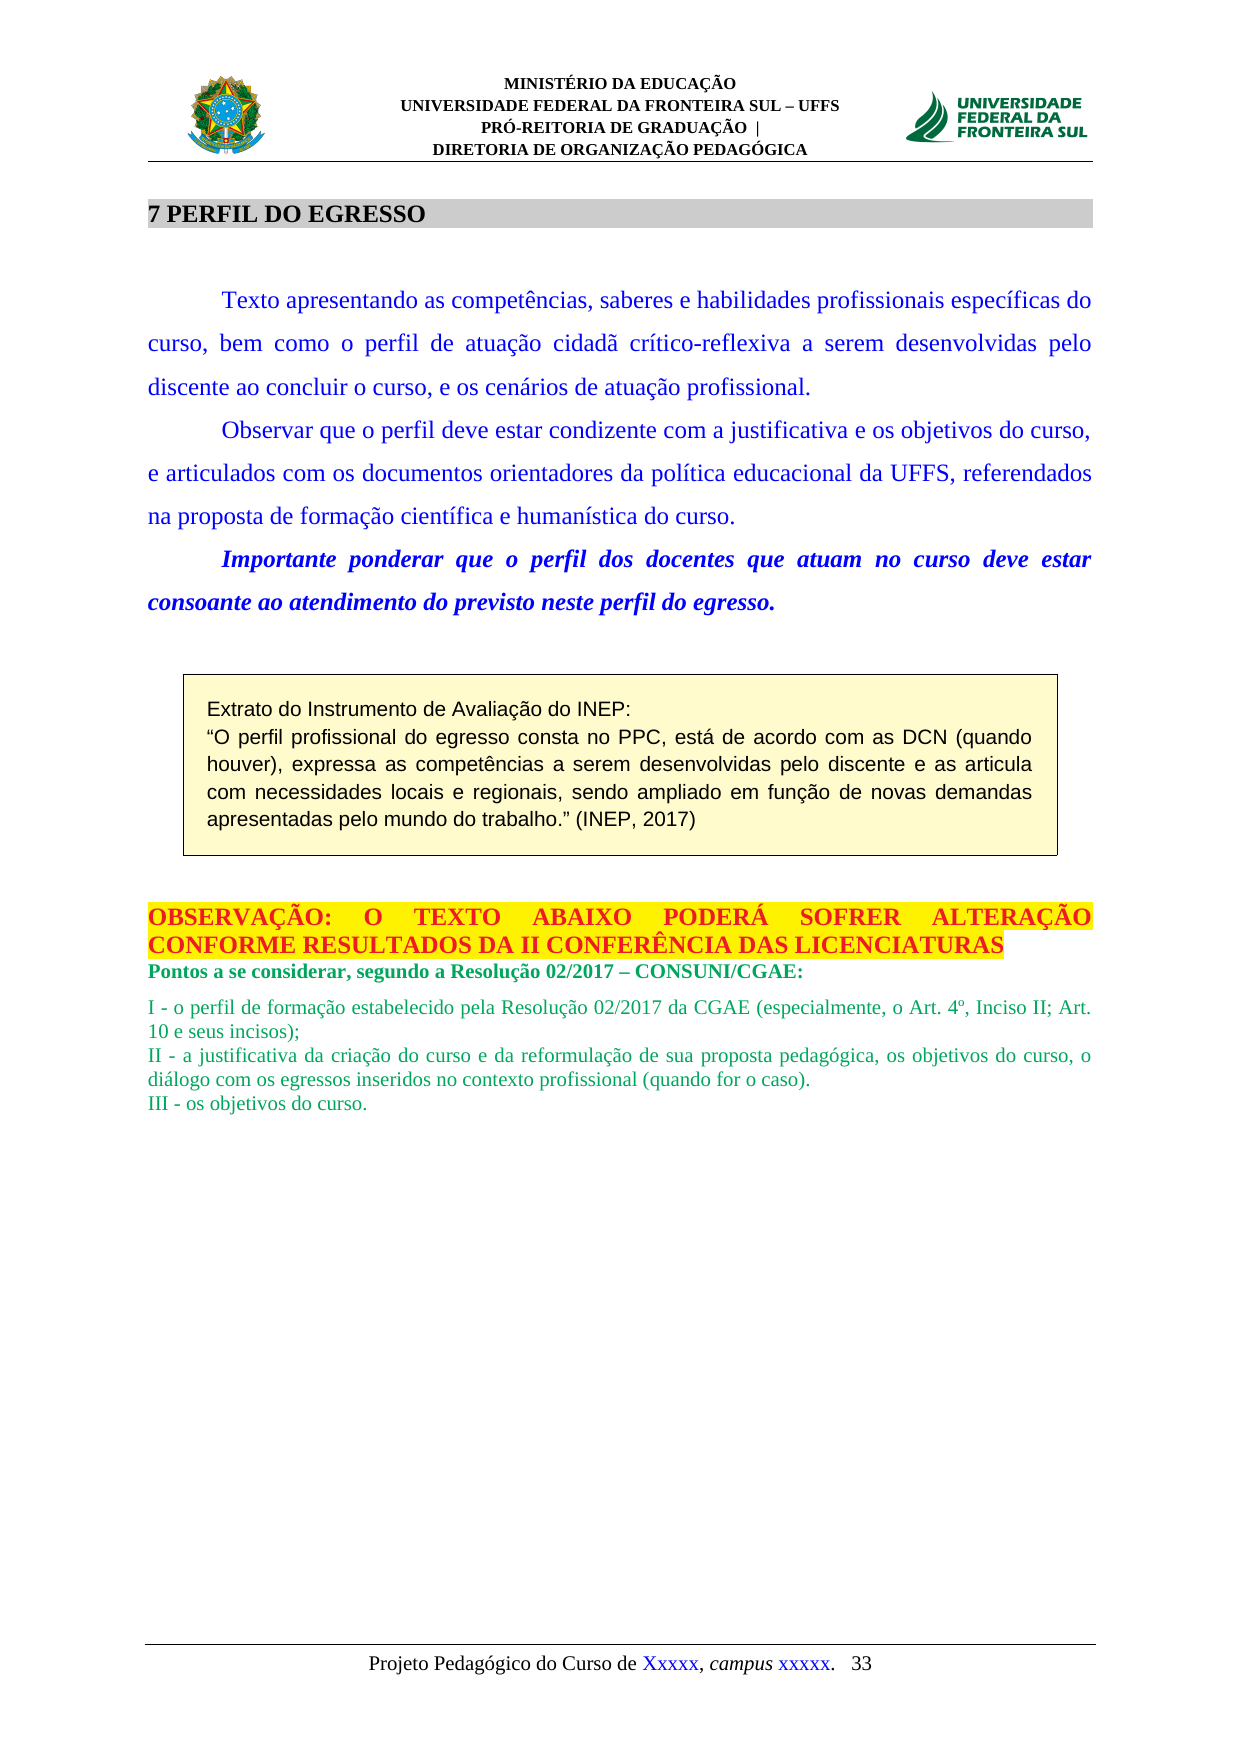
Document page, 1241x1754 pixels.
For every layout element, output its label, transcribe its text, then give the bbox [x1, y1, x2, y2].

picture [903, 90, 1090, 146]
text I - o perfil de formação estabelecido pela Resolução 02/2017 da CGAE (especialmente, o Art. 4º, Inciso II; Art. 10 e seus incisos); [148, 995, 1093, 1043]
text OBSERVAÇÃO: O TEXTO ABAIXO PODERÁ SOFRER ALTERAÇÃO CONFORME RESULTADOS DA II CONFERÊNCIA DAS LICENCIATURAS [148, 902, 1093, 959]
subtitle 7 PERFIL DO EGRESSO [148, 199, 1093, 228]
text Pontos a se considerar, segundo a Resolução 02/2017 – CONSUNI/CGAE: [148, 959, 1093, 983]
text II - a justificativa da criação do curso e da reformulação de sua proposta pedagógica, os objetivos do curso, o diálogo com os egressos inseridos no contexto profissional (quando for o caso). [148, 1043, 1093, 1091]
text III - os objetivos do curso. [148, 1091, 1093, 1115]
text Texto apresentando as competências, saberes e habilidades profissionais específicas do curso, bem como o perfil de atuação cidadã crítico-reflexiva a serem desenvolvidas pelo discente ao concluir o curso, e os cenários de atuação profissional. [148, 285, 1093, 400]
text Importante ponderar que o perfil dos docentes que atuam no curso deve estar consoante ao atendimento do previsto neste perfil do egresso. [148, 544, 1093, 616]
text Observar que o perfil deve estar condizente com a justificativa e os objetivos do curso, e articulados com os documentos orientadores da política educacional da UFFS, referendados na proposta de formação científica e humanística do curso. [148, 415, 1093, 530]
text “O perfil profissional do egresso consta no PPC, está de acordo com as DCN (quando houver), expressa as competências a serem desenvolvidas pelo discente e as articula com necessidades locais e regionais, sendo ampliado em função de novas demandas apresentadas pelo mundo do trabalho.” (INEP, 2017) [184, 701, 1057, 855]
picture [187, 76, 265, 154]
text Extrato do Instrumento de Avaliação do INEP: [184, 675, 1057, 701]
